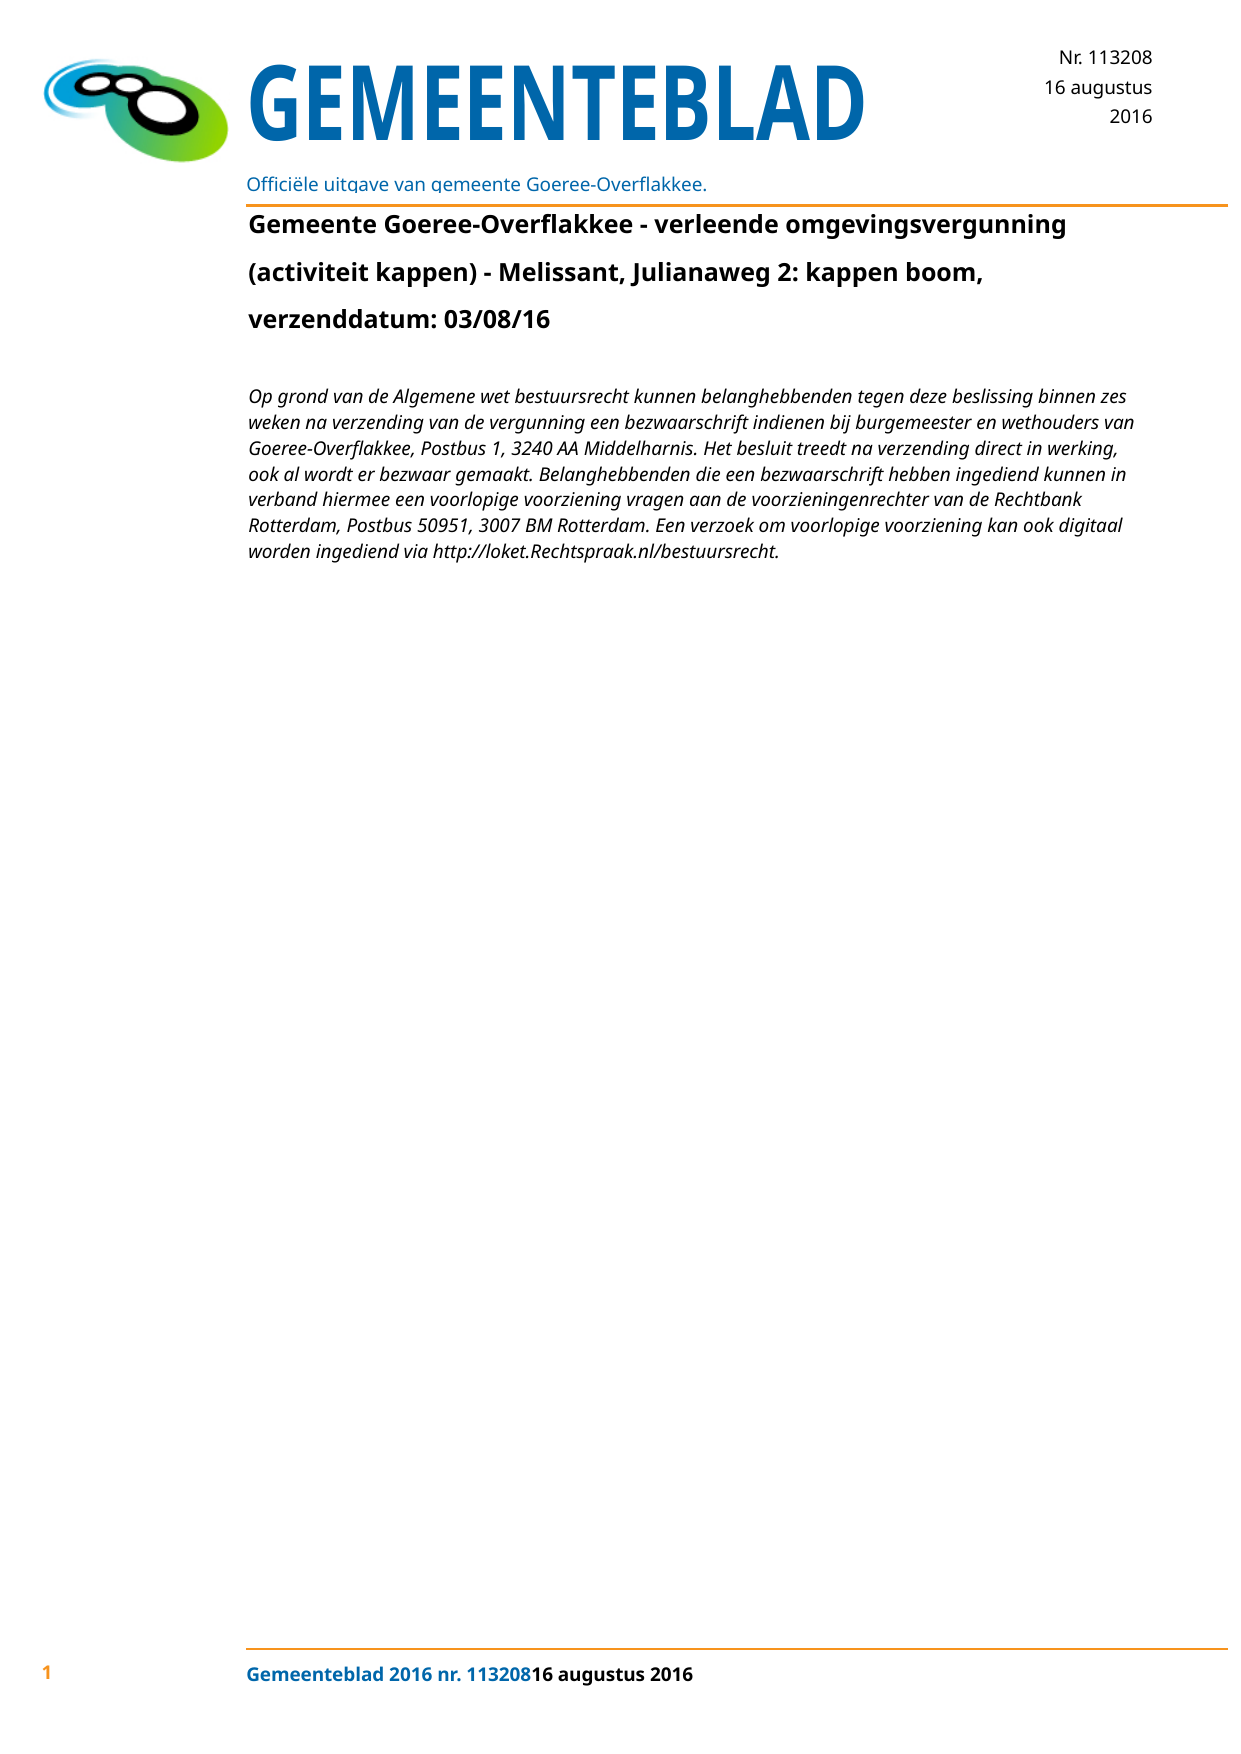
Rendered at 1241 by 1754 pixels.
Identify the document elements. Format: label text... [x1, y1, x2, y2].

text Op grond van de Algemene wet bestuursrecht kunnen belanghebbenden tegen deze beslissing binnen zes weken na verzending van de vergunning een bezwaarschrift indienen bij burgemeester en wethouders van Goeree-Overflakkee, Postbus 1, 3240 AA Middelharnis. Het besluit treedt na verzending direct in werking, ook al wordt er bezwaar gemaakt. Belanghebbenden die een bezwaarschrift hebben ingediend kunnen in verband hiermee een voorlopige voorziening vragen aan de voorzieningenrechter van de Rechtbank Rotterdam, Postbus 50951, 3007 BM Rotterdam. Een verzoek om voorlopige voorziening kan ook digitaal worden ingediend via http://loket.Rechtspraak.nl/bestuursrecht. [248, 384, 1152, 564]
picture [41, 47, 231, 172]
text Gemeente Goeree-Overflakkee - verleende omgevingsvergunning (activiteit kappen) - Melissant, Julianaweg 2: kappen boom, verzenddatum: 03/08/16 [248, 207, 1152, 336]
